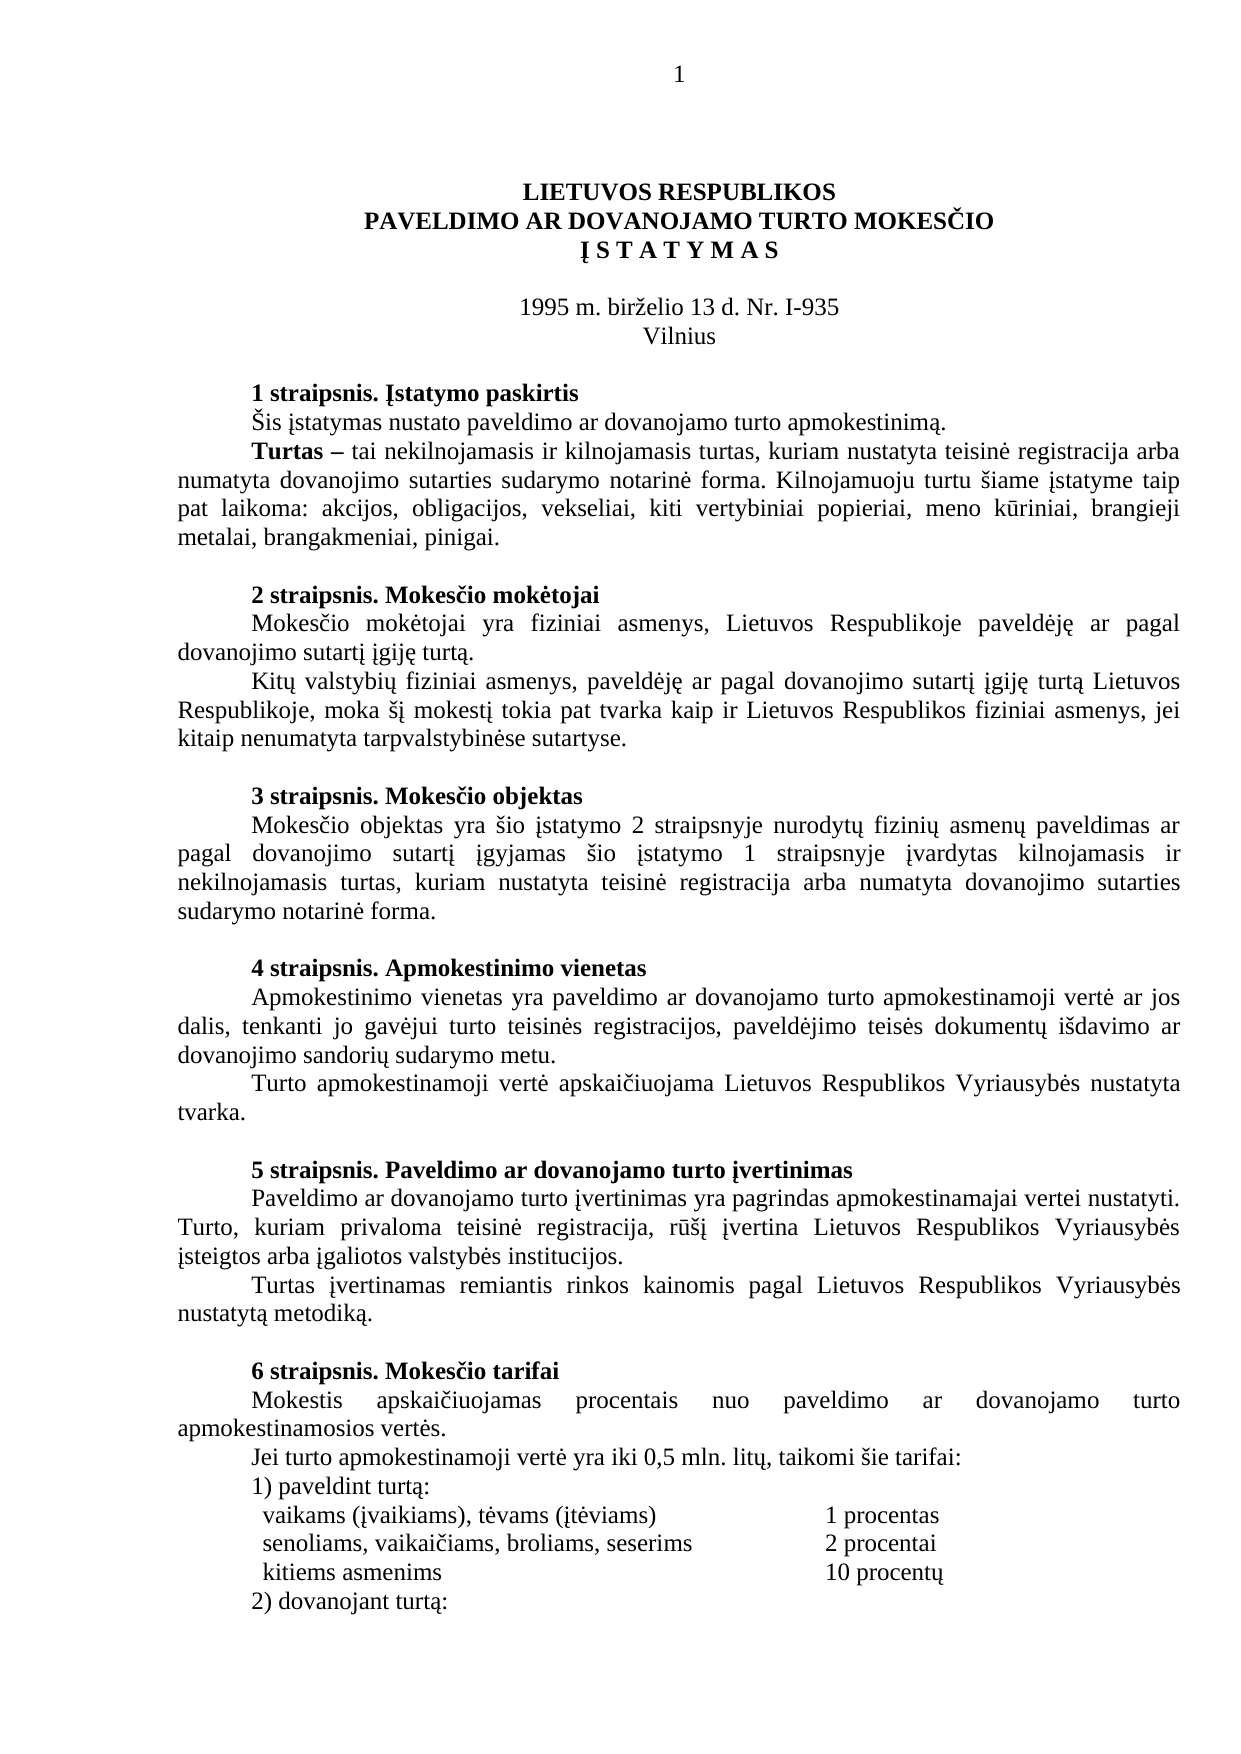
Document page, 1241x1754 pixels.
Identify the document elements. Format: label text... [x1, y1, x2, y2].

text Turtas įvertinamas remiantis rinkos kainomis pagal Lietuvos Respublikos Vyriausybės nustatytą metodiką. [177, 1270, 1181, 1327]
text Šis įstatymas nustato paveldimo ar dovanojamo turto apmokestinimą. [177, 407, 1181, 436]
table_cell senoliams, vaikaičiams, broliams, seserims [177, 1529, 813, 1557]
text Mokestis apskaičiuojamas procentais nuo paveldimo ar dovanojamo turto apmokestinamosios vertės. [177, 1385, 1181, 1442]
text 4 straipsnis. Apmokestinimo vienetas [177, 953, 1181, 982]
text Vilnius [177, 321, 1181, 350]
text Turtas – tai nekilnojamasis ir kilnojamasis turtas, kuriam nustatyta teisinė registracija arba numatyta dovanojimo sutarties sudarymo notarinė forma. Kilnojamuoju turtu šiame įstatyme taip pat laikoma: akcijos, obligacijos, vekseliai, kiti vertybiniai popieriai, meno kūriniai, brangieji metalai, brangakmeniai, pinigai. [177, 436, 1181, 551]
text 3 straipsnis. Mokesčio objektas [177, 781, 1181, 810]
text 1) paveldint turtą: [177, 1471, 1181, 1500]
text Kitų valstybių fiziniai asmenys, paveldėję ar pagal dovanojimo sutartį įgiję turtą Lietuvos Respublikoje, moka šį mokestį tokia pat tvarka kaip ir Lietuvos Respublikos fiziniai asmenys, jei kitaip nenumatyta tarpvalstybinėse sutartyse. [177, 666, 1181, 752]
text 2 straipsnis. Mokesčio mokėtojai [177, 580, 1181, 608]
table_cell 2 procentai [814, 1529, 1181, 1557]
text Apmokestinimo vienetas yra paveldimo ar dovanojamo turto apmokestinamoji vertė ar jos dalis, tenkanti jo gavėjui turto teisinės registracijos, paveldėjimo teisės dokumentų išdavimo ar dovanojimo sandorių sudarymo metu. [177, 982, 1181, 1068]
table_header vaikams (įvaikiams), tėvams (įtėviams) [177, 1500, 813, 1528]
text 6 straipsnis. Mokesčio tarifai [177, 1356, 1181, 1385]
text 1995 m. birželio 13 d. Nr. I-935 [177, 292, 1181, 321]
text LIETUVOS RESPUBLIKOS [177, 177, 1181, 206]
text Mokesčio objektas yra šio įstatymo 2 straipsnyje nurodytų fizinių asmenų paveldimas ar pagal dovanojimo sutartį įgyjamas šio įstatymo 1 straipsnyje įvardytas kilnojamasis ir nekilnojamasis turtas, kuriam nustatyta teisinė registracija arba numatyta dovanojimo sutarties sudarymo notarinė forma. [177, 810, 1181, 925]
table_header 1 procentas [814, 1500, 1181, 1528]
text Mokesčio mokėtojai yra fiziniai asmenys, Lietuvos Respublikoje paveldėję ar pagal dovanojimo sutartį įgiję turtą. [177, 608, 1181, 666]
text Paveldimo ar dovanojamo turto įvertinimas yra pagrindas apmokestinamajai vertei nustatyti. Turto, kuriam privaloma teisinė registracija, rūšį įvertina Lietuvos Respublikos Vyriausybės įsteigtos arba įgaliotos valstybės institucijos. [177, 1183, 1181, 1270]
text 2) dovanojant turtą: [177, 1586, 1181, 1615]
table_cell 10 procentų [814, 1557, 1181, 1586]
text Jei turto apmokestinamoji vertė yra iki 0,5 mln. litų, taikomi šie tarifai: [177, 1442, 1181, 1471]
text Turto apmokestinamoji vertė apskaičiuojama Lietuvos Respublikos Vyriausybės nustatyta tvarka. [177, 1068, 1181, 1126]
text Į S T A T Y M A S [177, 235, 1181, 263]
text 5 straipsnis. Paveldimo ar dovanojamo turto įvertinimas [177, 1155, 1181, 1183]
table_cell kitiems asmenims [177, 1557, 813, 1586]
text PAVELDIMO AR DOVANOJAMO TURTO MOKESČIO [177, 206, 1181, 235]
text 1 straipsnis. Įstatymo paskirtis [177, 378, 1181, 407]
